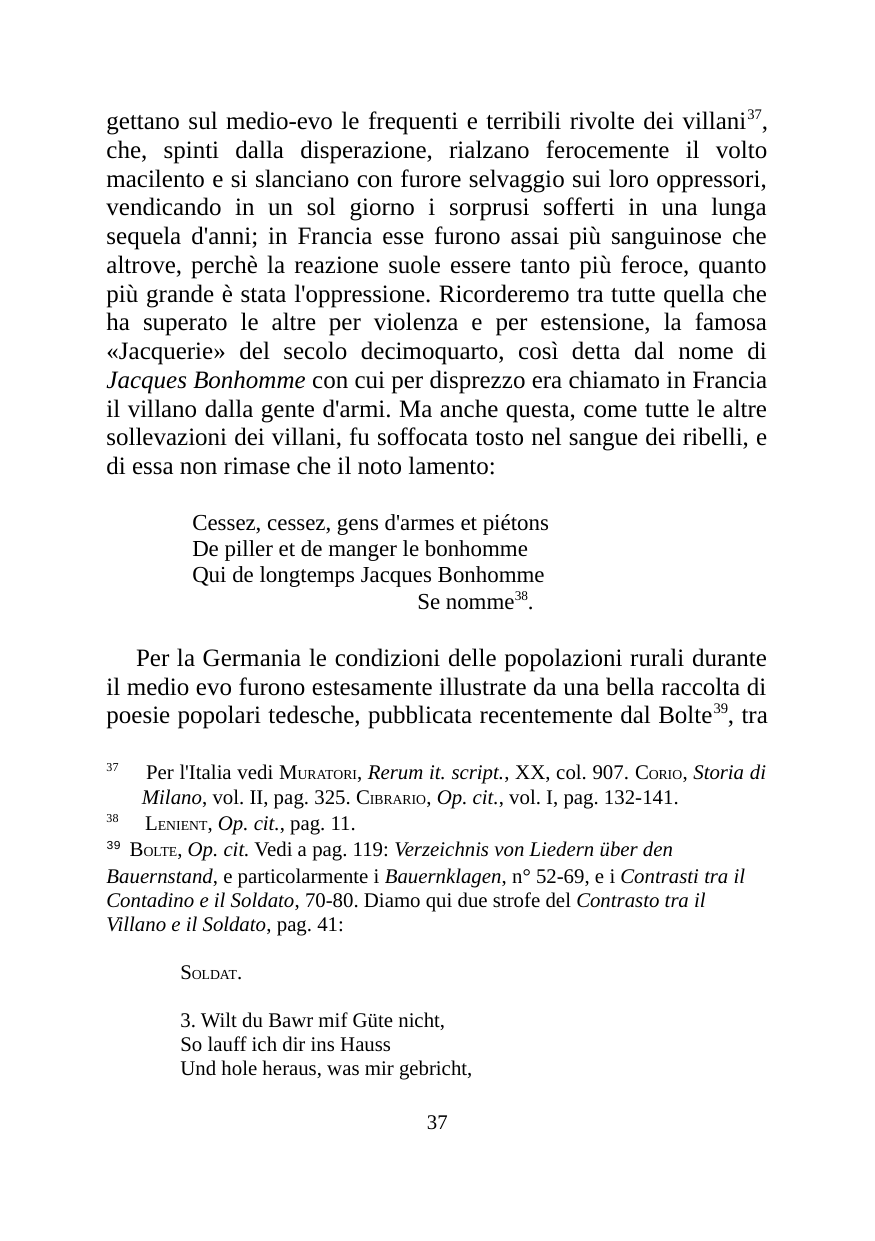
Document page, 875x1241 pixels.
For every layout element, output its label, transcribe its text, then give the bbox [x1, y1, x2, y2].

text Per la Germania le condizioni delle popolazioni rurali durante il medio evo furono estesamente illustrate da una bella raccolta di poesie popolari tedesche, pubblicata recentemente dal Bolte, tra le quali particolarmente interessanti sono i lamenti dei villani e i loro contrasti coi soldati; da una copiosa bibliografia di canti che egli ha fatto seguire alla sua raccolta, appare evidentemente quanto il tipo del villano abbia fornito anche alla poesia popolare tedesca continua materia di riso e di commiserazione. [106, 643, 768, 729]
text So lauff ich dir ins Hauss [106, 1032, 768, 1056]
text Und hole heraus, was mir gebricht, [106, 1056, 768, 1080]
text Se nomme. [387, 588, 768, 614]
text Cessez, cessez, gens d'armes et piétons [162, 509, 768, 535]
text Qui de longtemps Jacques Bonhomme [162, 561, 768, 588]
text Soldat. [106, 960, 768, 984]
text Bolte, Op. cit. Vedi a pag. 119: Verzeichnis von Liedern über den Bauernstand, e particolarmente i Bauernklagen, n° 52-69, e i Contrasti tra il Contadino e il Soldato, 70-80. Diamo qui due strofe del Contrasto tra il Villano e il Soldato, pag. 41: [106, 836, 768, 936]
text De piller et de manger le bonhomme [162, 535, 768, 561]
text Lenient, Op. cit., pag. 11. [106, 809, 768, 836]
text Per l'Italia vedi Muratori, Rerum it. script., XX, col. 907. Corio, Storia di Milano, vol. II, pag. 325. Cibrario, Op. cit., vol. I, pag. 132-141. [106, 756, 768, 809]
text gettano sul medio-evo le frequenti e terribili rivolte dei villani, che, spinti dalla disperazione, rialzano ferocemente il volto macilento e si slanciano con furore selvaggio sui loro oppressori, vendicando in un sol giorno i sorprusi sofferti in una lunga sequela d'anni; in Francia esse furono assai più sanguinose che altrove, perchè la reazione suole essere tanto più feroce, quanto più grande è stata l'oppressione. Ricorderemo tra tutte quella che ha superato le altre per violenza e per estensione, la famosa «Jacquerie» del secolo decimoquarto, così detta dal nome di Jacques Bonhomme con cui per disprezzo era chiamato in Francia il villano dalla gente d'armi. Ma anche questa, come tutte le altre sollevazioni dei villani, fu soffocata tosto nel sangue dei ribelli, e di essa non rimase che il noto lamento: [106, 106, 768, 480]
text 3. Wilt du Bawr mif Güte nicht, [106, 1008, 768, 1032]
